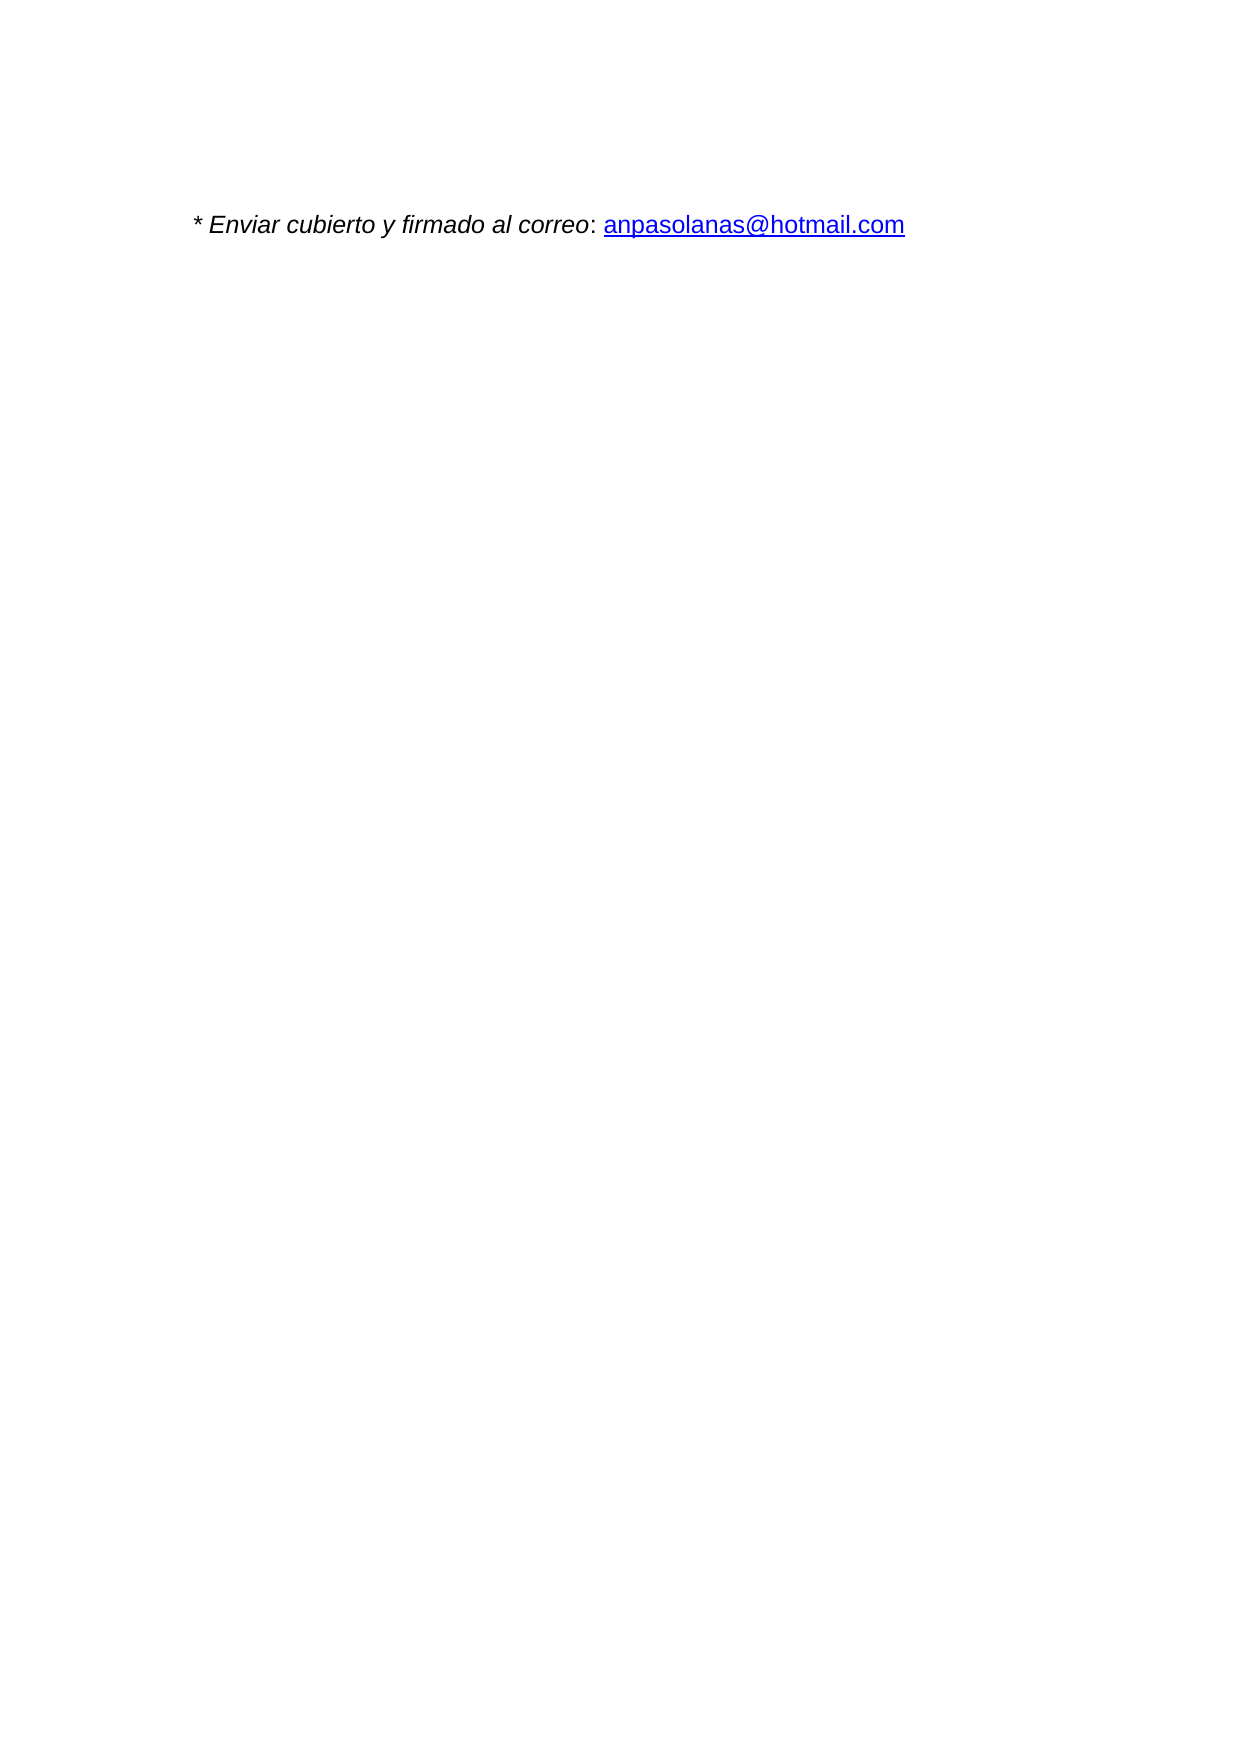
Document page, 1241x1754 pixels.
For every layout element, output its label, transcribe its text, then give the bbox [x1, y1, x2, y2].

text * Enviar cubierto y firmado al correo: anpasolanas@hotmail.com [192, 210, 1093, 239]
